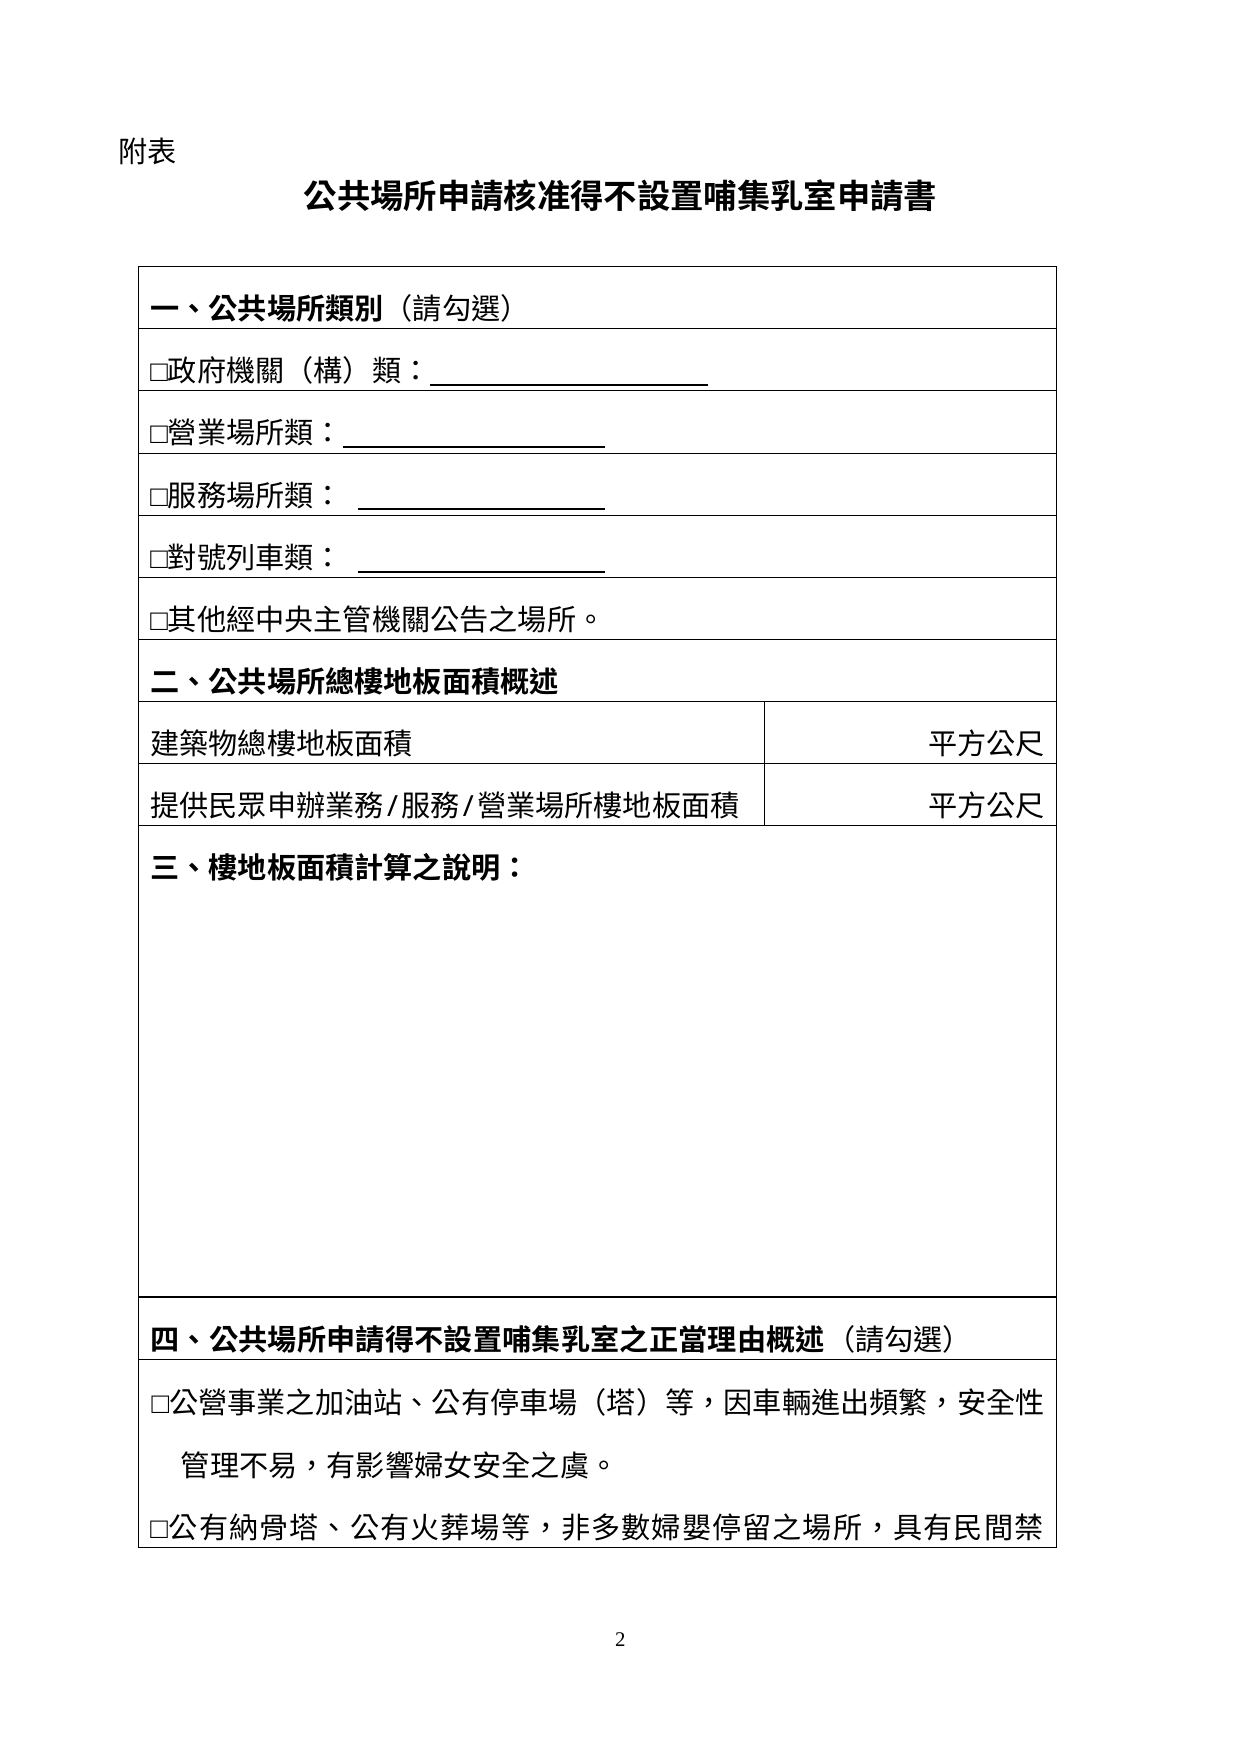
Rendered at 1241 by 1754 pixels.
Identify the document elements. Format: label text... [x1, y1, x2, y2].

text 附表 [118, 108, 1122, 170]
table_cell 平方公尺 [765, 764, 1056, 825]
table_cell 四、公共場所申請得不設置哺集乳室之正當理由概述（請勾選） [139, 1298, 1056, 1358]
table_header 一、公共場所類別（請勾選） [139, 267, 1056, 328]
table_cell □其他經中央主管機關公告之場所。 [139, 578, 1056, 639]
table_cell □營業場所類： [139, 391, 1056, 452]
table_cell 二、公共場所總樓地板面積概述 [139, 640, 1056, 701]
table_cell 平方公尺 [765, 702, 1056, 763]
table_cell □政府機關（構）類： [139, 329, 1056, 390]
text 公共場所申請核准得不設置哺集乳室申請書 [118, 170, 1122, 218]
table_cell □服務場所類： [139, 454, 1056, 514]
table_cell 提供民眾申辦業務/服務/營業場所樓地板面積 [139, 764, 764, 825]
table_cell □對號列車類： [139, 516, 1056, 577]
table_cell 建築物總樓地板面積 [139, 702, 764, 763]
table_cell 三、樓地板面積計算之說明： [139, 826, 1056, 1296]
table_cell □公營事業之加油站、公有停車場（塔）等，因車輛進出頻繁，安全性管理不易，有影響婦女安全之虞。 □公有納骨塔、公有火葬場等，非多數婦嬰停留之場所，具有民間禁 [139, 1360, 1056, 1547]
